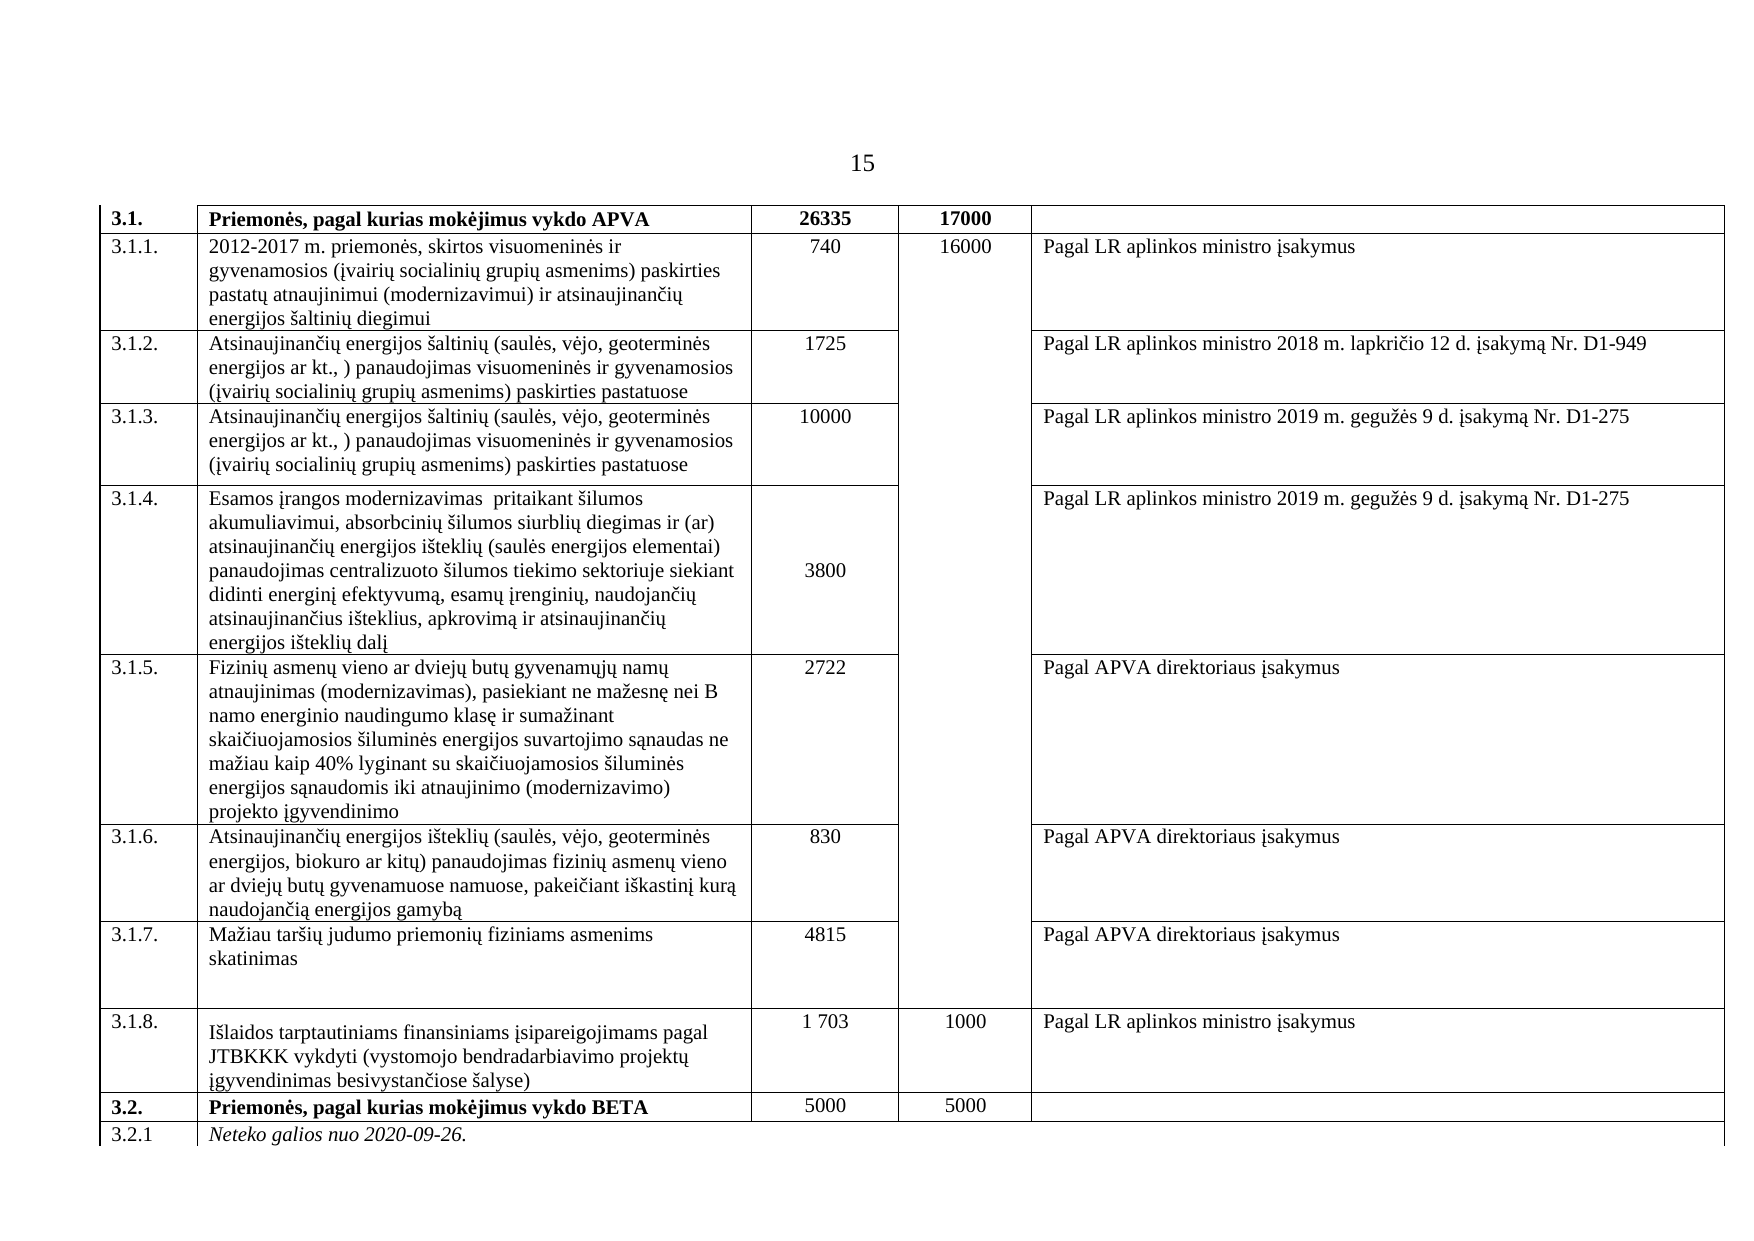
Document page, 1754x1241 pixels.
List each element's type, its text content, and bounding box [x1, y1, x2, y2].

table_cell Atsinaujinančių energijos išteklių (saulės, vėjo, geoterminės energijos, biokuro ar kitų) panaudojimas fizinių asmenų vieno ar dviejų butų gyvenamuose namuose, pakeičiant iškastinį kurą naudojančią energijos gamybą [198, 825, 751, 921]
table_cell Atsinaujinančių energijos šaltinių (saulės, vėjo, geoterminės energijos ar kt., ) panaudojimas visuomeninės ir gyvenamosios (įvairių socialinių grupių asmenims) paskirties pastatuose [198, 404, 751, 484]
table_cell Išlaidos tarptautiniams finansiniams įsipareigojimams pagal JTBKKK vykdyti (vystomojo bendradarbiavimo projektų įgyvendinimas besivystančiose šalyse) [198, 1009, 751, 1092]
table_cell 3.2. [101, 1093, 197, 1121]
table_cell Priemonės, pagal kurias mokėjimus vykdo APVA [198, 206, 751, 233]
table_cell Priemonės, pagal kurias mokėjimus vykdo BETA [198, 1093, 751, 1121]
table_cell 3.2.1 [101, 1122, 197, 1146]
table_cell 26335 [752, 206, 898, 233]
table_cell 3.1.8. [101, 1009, 197, 1092]
table_cell Pagal APVA direktoriaus įsakymus [1032, 825, 1724, 921]
table_cell 3.1.2. [101, 331, 197, 403]
table_cell 4815 [752, 922, 898, 1008]
table_cell 830 [752, 825, 898, 921]
table_cell 17000 [899, 206, 1031, 233]
table_cell Pagal LR aplinkos ministro 2019 m. gegužės 9 d. įsakymą Nr. D1-275 [1032, 486, 1724, 654]
table_cell 3.1.7. [101, 922, 197, 1008]
table_cell Pagal LR aplinkos ministro 2019 m. gegužės 9 d. įsakymą Nr. D1-275 [1032, 404, 1724, 484]
table_cell Neteko galios nuo 2020-09-26. [198, 1122, 1724, 1146]
table_cell 3.1.4. [101, 486, 197, 654]
table_cell 10000 [752, 404, 898, 484]
table_cell 3.1.1. [101, 234, 197, 330]
table_cell Fizinių asmenų vieno ar dviejų butų gyvenamųjų namų atnaujinimas (modernizavimas), pasiekiant ne mažesnę nei B namo energinio naudingumo klasę ir sumažinant skaičiuojamosios šiluminės energijos suvartojimo sąnaudas ne mažiau kaip 40% lyginant su skaičiuojamosios šiluminės energijos sąnaudomis iki atnaujinimo (modernizavimo) projekto įgyvendinimo [198, 655, 751, 823]
table_cell Atsinaujinančių energijos šaltinių (saulės, vėjo, geoterminės energijos ar kt., ) panaudojimas visuomeninės ir gyvenamosios (įvairių socialinių grupių asmenims) paskirties pastatuose [198, 331, 751, 403]
table_cell 1 703 [752, 1009, 898, 1092]
table_cell [1032, 206, 1724, 233]
table_cell Pagal APVA direktoriaus įsakymus [1032, 922, 1724, 1008]
table_cell Mažiau taršių judumo priemonių fiziniams asmenims skatinimas [198, 922, 751, 1008]
table_cell Pagal APVA direktoriaus įsakymus [1032, 655, 1724, 823]
table_cell 2722 [752, 655, 898, 823]
table_cell 3.1.3. [101, 404, 197, 484]
table_cell 3800 [752, 486, 898, 654]
table_cell 3.1.6. [101, 825, 197, 921]
table_cell 5000 [899, 1093, 1031, 1121]
table_cell 1000 [899, 1009, 1031, 1092]
table_cell Pagal LR aplinkos ministro 2018 m. lapkričio 12 d. įsakymą Nr. D1-949 [1032, 331, 1724, 403]
table_cell Esamos įrangos modernizavimas pritaikant šilumos akumuliavimui, absorbcinių šilumos siurblių diegimas ir (ar) atsinaujinančių energijos išteklių (saulės energijos elementai) panaudojimas centralizuoto šilumos tiekimo sektoriuje siekiant didinti energinį efektyvumą, esamų įrenginių, naudojančių atsinaujinančius išteklius, apkrovimą ir atsinaujinančių energijos išteklių dalį [198, 486, 751, 654]
table_cell 5000 [752, 1093, 898, 1121]
table_cell Pagal LR aplinkos ministro įsakymus [1032, 1009, 1724, 1092]
table_cell 1725 [752, 331, 898, 403]
table_cell Pagal LR aplinkos ministro įsakymus [1032, 234, 1724, 330]
table_cell 2012-2017 m. priemonės, skirtos visuomeninės ir gyvenamosios (įvairių socialinių grupių asmenims) paskirties pastatų atnaujinimui (modernizavimui) ir atsinaujinančių energijos šaltinių diegimui [198, 234, 751, 330]
table_cell 3.1.5. [101, 655, 197, 823]
table_cell 16000 [899, 234, 1031, 1008]
table_cell [1032, 1093, 1724, 1121]
table_cell 740 [752, 234, 898, 330]
table_cell 3.1. [101, 205, 197, 233]
